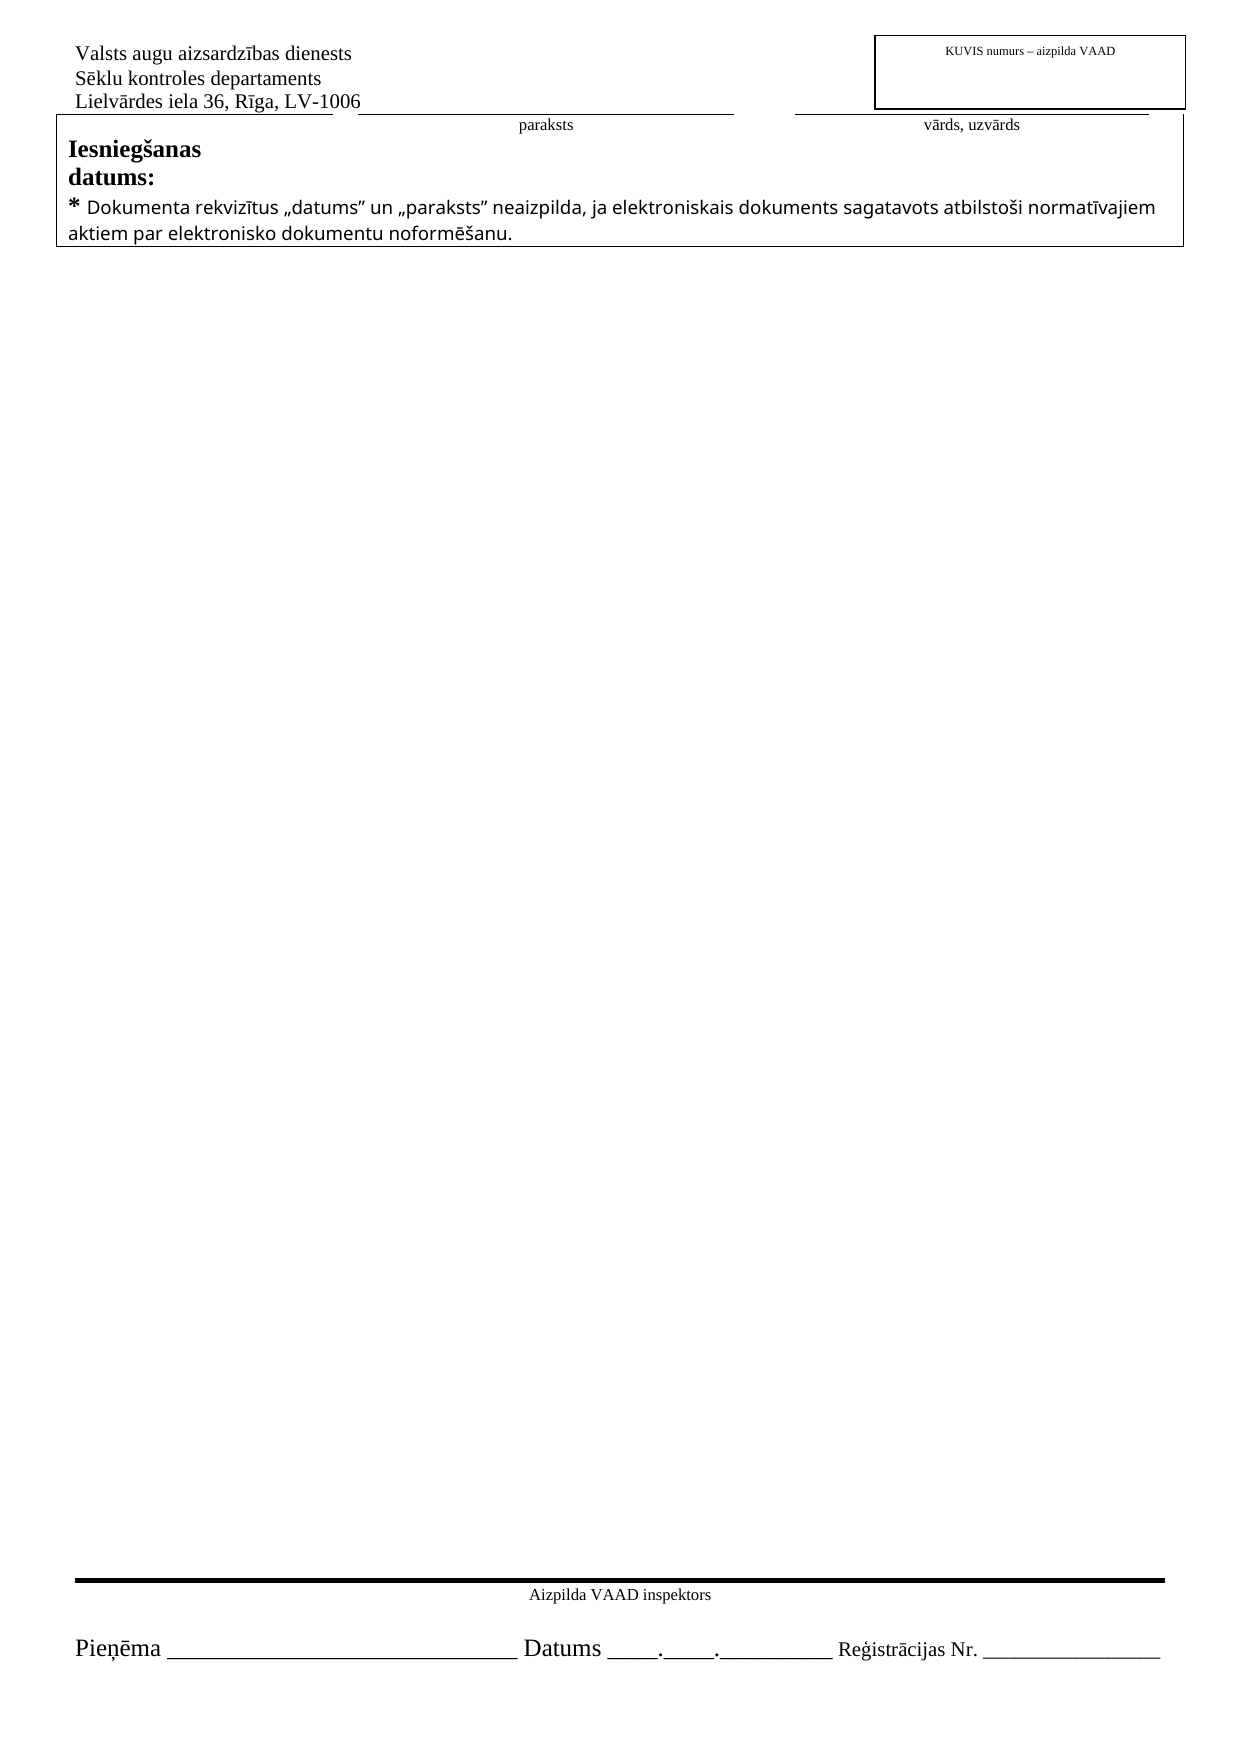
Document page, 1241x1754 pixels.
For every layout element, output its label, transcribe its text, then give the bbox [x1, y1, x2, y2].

table_cell vārds, uzvārds [795, 115, 1148, 134]
table_cell [57, 115, 333, 134]
table_cell [333, 114, 358, 134]
table_cell Iesniegšanas datums: [57, 134, 304, 191]
table_cell [304, 134, 591, 191]
table_cell * Dokumenta rekvizītus „datums” un „paraksts” neaizpilda, ja elektroniskais dokuments sagatavots atbilstoši normatīvajiem aktiem par elektronisko dokumentu noformēšanu. [57, 191, 1183, 246]
table_cell [1149, 114, 1183, 134]
table_cell [764, 114, 795, 134]
table_cell [734, 114, 763, 134]
table_cell [591, 134, 1183, 191]
table_cell paraksts [358, 115, 734, 134]
